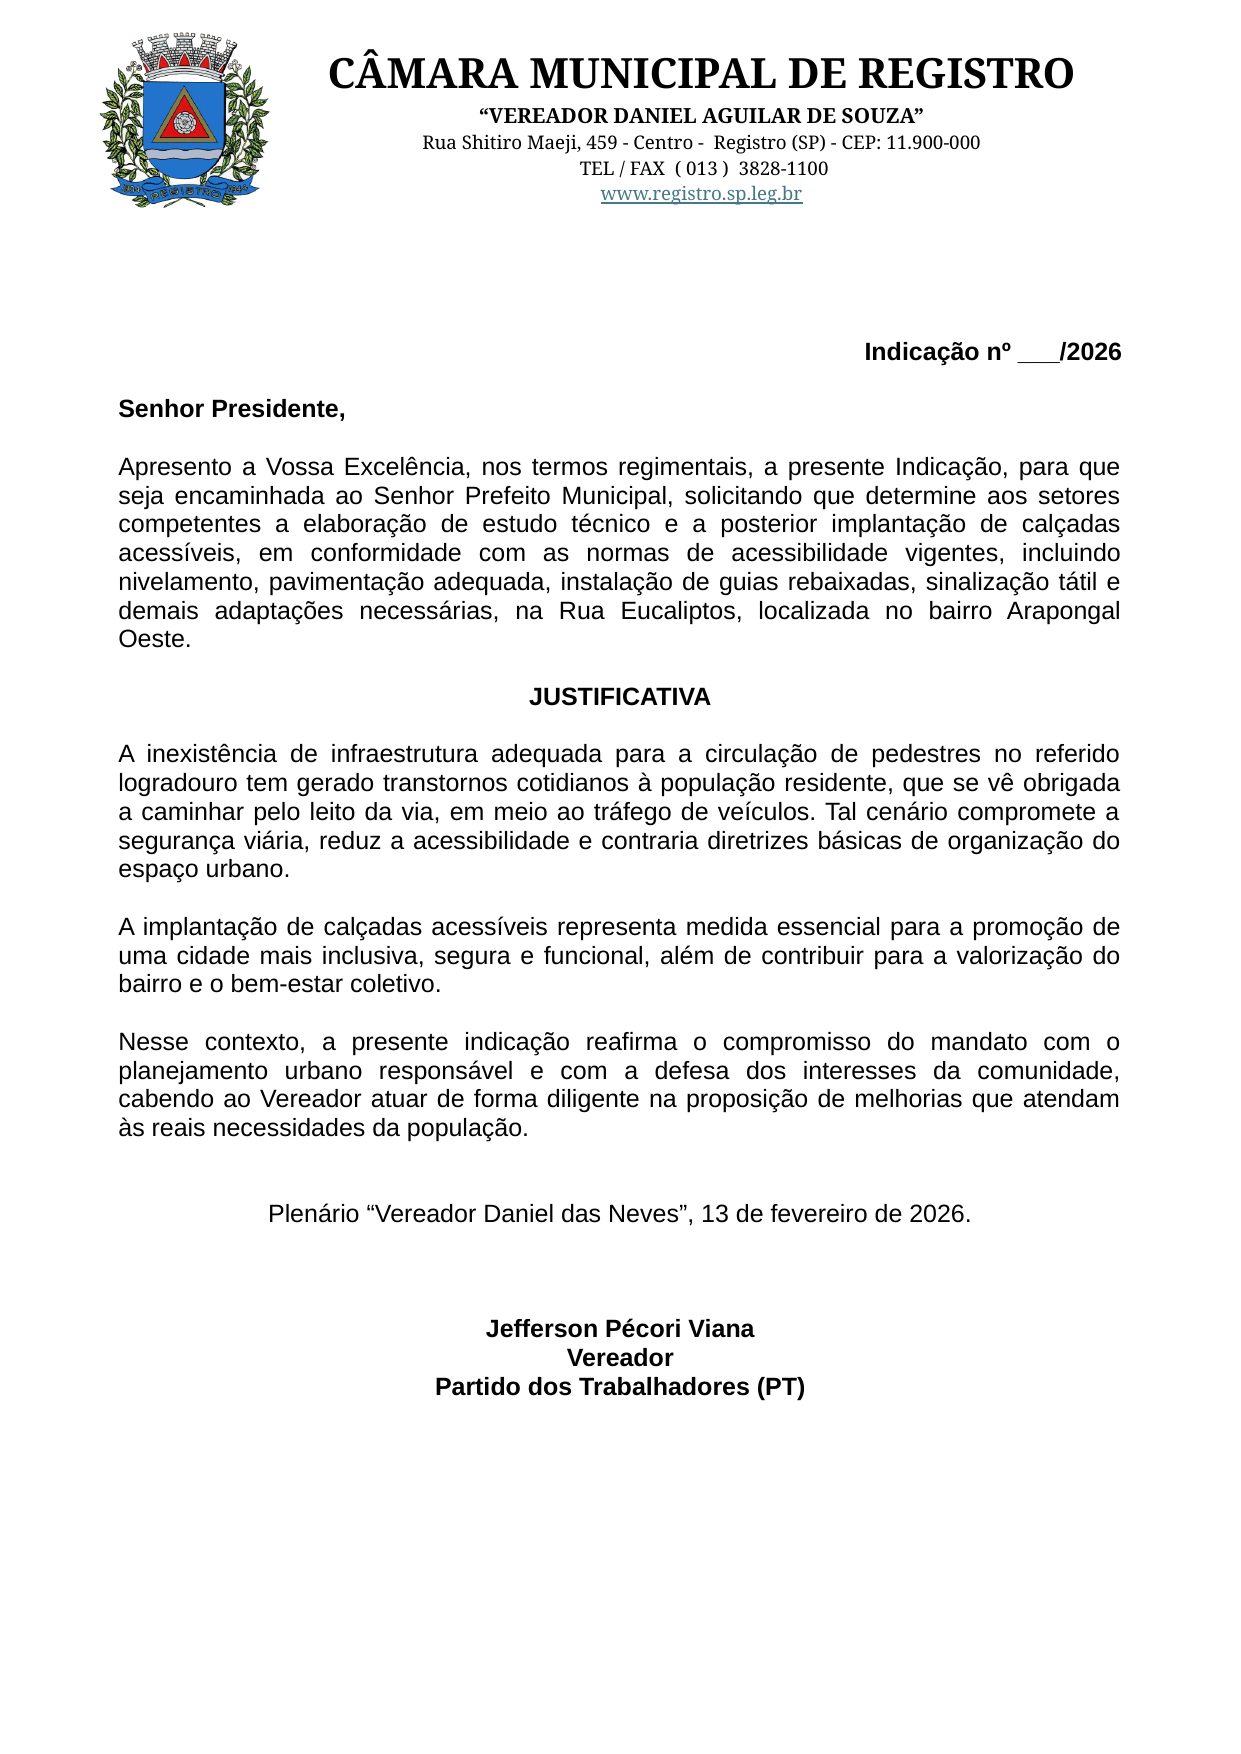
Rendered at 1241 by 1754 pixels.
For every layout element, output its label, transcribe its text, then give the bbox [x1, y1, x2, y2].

text Plenário “Vereador Daniel das Neves”, 13 de fevereiro de 2026. [118, 1199, 1122, 1228]
text Senhor Presidente, [118, 394, 1122, 423]
text Apresento a Vossa Excelência, nos termos regimentais, a presente Indicação, para que seja encaminhada ao Senhor Prefeito Municipal, solicitando que determine aos setores competentes a elaboração de estudo técnico e a posterior implantação de calçadas acessíveis, em conformidade com as normas de acessibilidade vigentes, incluindo nivelamento, pavimentação adequada, instalação de guias rebaixadas, sinalização tátil e demais adaptações necessárias, na Rua Eucaliptos, localizada no bairro Arapongal Oeste. [118, 452, 1122, 653]
text A inexistência de infraestrutura adequada para a circulação de pedestres no referido logradouro tem gerado transtornos cotidianos à população residente, que se vê obrigada a caminhar pelo leito da via, em meio ao tráfego de veículos. Tal cenário compromete a segurança viária, reduz a acessibilidade e contraria diretrizes básicas de organização do espaço urbano. [118, 739, 1122, 883]
text JUSTIFICATIVA [118, 682, 1122, 711]
text Partido dos Trabalhadores (PT) [118, 1372, 1122, 1401]
text Jefferson Pécori Viana [118, 1314, 1122, 1343]
text Indicação nº ___/2026 [118, 337, 1122, 366]
text Vereador [118, 1343, 1122, 1372]
text Nesse contexto, a presente indicação reafirma o compromisso do mandato com o planejamento urbano responsável e com a defesa dos interesses da comunidade, cabendo ao Vereador atuar de forma diligente na proposição de melhorias que atendam às reais necessidades da população. [118, 1027, 1122, 1142]
text A implantação de calçadas acessíveis representa medida essencial para a promoção de uma cidade mais inclusiva, segura e funcional, além de contribuir para a valorização do bairro e o bem-estar coletivo. [118, 912, 1122, 998]
